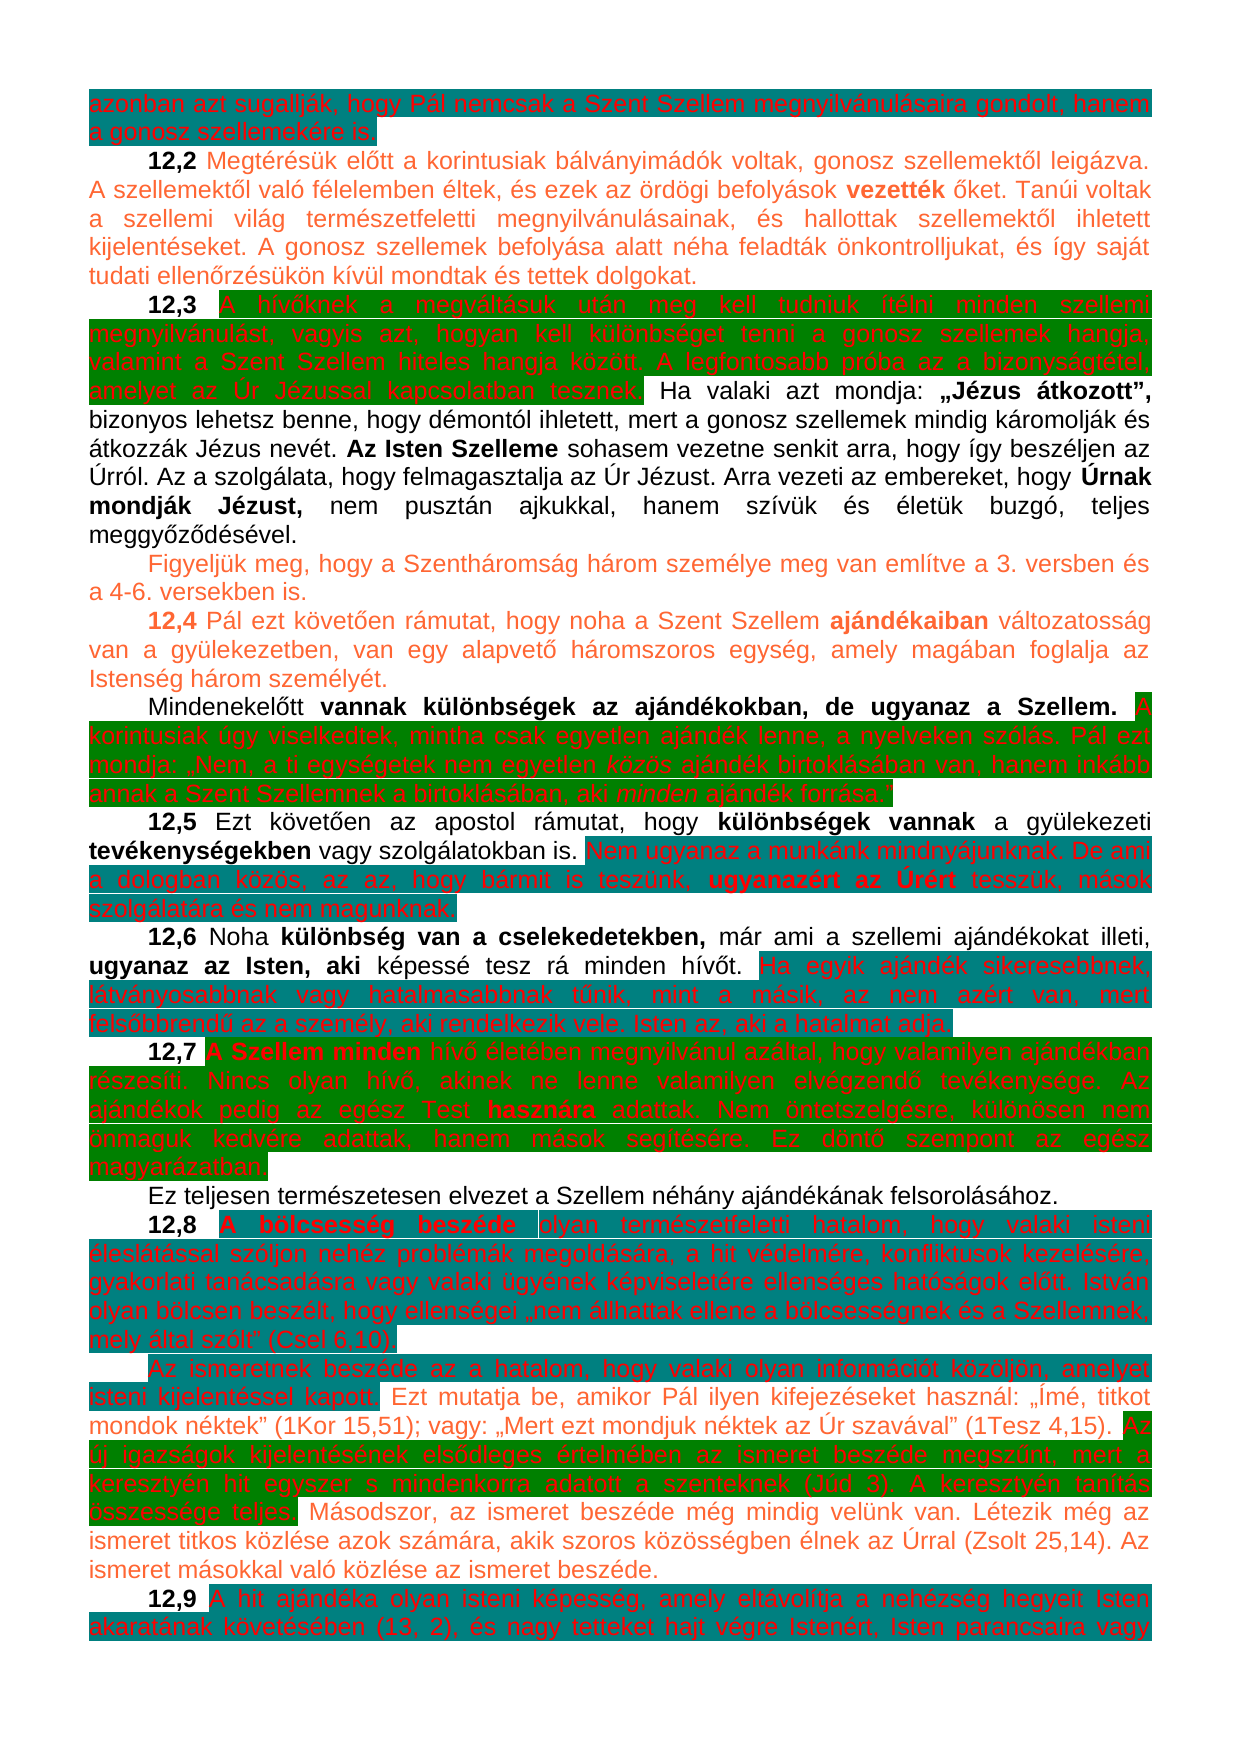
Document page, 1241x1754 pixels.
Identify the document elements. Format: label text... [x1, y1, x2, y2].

text azonban azt sugallják, hogy Pál nemcsak a Szent Szellem megnyilvánulásaira gondolt, hanem a gonosz szellemekére is. [88, 88, 1152, 146]
text 12,5 Ezt követően az apostol rámutat, hogy különbségek vannak a gyülekezeti tevékenységekben vagy szolgálatokban is. Nem ugyanaz a munkánk mindnyájunknak. De ami a dologban közös, az az, hogy bármit is teszünk, ugyanazért az Úrért tesszük, mások szolgálatára és nem magunknak. [88, 807, 1152, 922]
text 12,4 Pál ezt követően rámutat, hogy noha a Szent Szellem ajándékaiban változatosság van a gyülekezetben, van egy alapvető háromszoros egység, amely magában foglalja az Istenség három személyét. [88, 606, 1152, 692]
text Mindenekelőtt vannak különbségek az ajándékokban, de ugyanaz a Szellem. A korintusiak úgy viselkedtek, mintha csak egyetlen ajándék lenne, a nyelveken szólás. Pál ezt mondja: „Nem, a ti egységetek nem egyetlen közös ajándék birtoklásában van, hanem inkább annak a Szent Szellemnek a birtoklásában, aki minden ajándék forrása.” [88, 692, 1152, 807]
text 12,8 A bölcsesség beszéde olyan természetfeletti hatalom, hogy valaki isteni éleslátással szóljon nehéz problémák megoldására, a hit védelmére, konfliktusok kezelésére, gyakorlati tanácsadásra vagy valaki ügyének képviseletére ellenséges hatóságok előtt. István olyan bölcsen beszélt, hogy ellenségei „nem állhattak ellene a bölcsességnek és a Szellemnek, mely által szólt” (Csel 6,10). [88, 1210, 1152, 1353]
text 12,3 A hívőknek a megváltásuk után meg kell tudniuk ítélni minden szellemi megnyilvánulást, vagyis azt, hogyan kell különbséget tenni a gonosz szellemek hangja, valamint a Szent Szellem hiteles hangja között. A legfontosabb próba az a bizonyságtétel, amelyet az Úr Jézussal kapcsolatban tesznek. Ha valaki azt mondja: „Jézus átkozott”, bizonyos lehetsz benne, hogy démontól ihletett, mert a gonosz szellemek mindig káromolják és átkozzák Jézus nevét. Az Isten Szelleme sohasem vezetne senkit arra, hogy így beszéljen az Úrról. Az a szolgálata, hogy felmagasztalja az Úr Jézust. Arra vezeti az embereket, hogy Úrnak mondják Jézust, nem pusztán ajkukkal, hanem szívük és életük buzgó, teljes meggyőződésével. [88, 290, 1152, 548]
text 12,2 Megtérésük előtt a korintusiak bálványimádók voltak, gonosz szellemektől leigázva. A szellemektől való félelemben éltek, és ezek az ördögi befolyások vezették őket. Tanúi voltak a szellemi világ természetfeletti megnyilvánulásainak, és hallottak szellemektől ihletett kijelentéseket. A gonosz szellemek befolyása alatt néha feladták önkontrolljukat, és így saját tudati ellenőrzésükön kívül mondtak és tettek dolgokat. [88, 146, 1152, 290]
text 12,7 A Szellem minden hívő életében megnyilvánul azáltal, hogy valamilyen ajándékban részesíti. Nincs olyan hívő, akinek ne lenne valamilyen elvégzendő tevékenysége. Az ajándékok pedig az egész Test hasznára adattak. Nem öntetszelgésre, különösen nem önmaguk kedvére adattak, hanem mások segítésére. Ez döntő szempont az egész magyarázatban. [88, 1037, 1152, 1181]
text Figyeljük meg, hogy a Szentháromság három személye meg van említve a 3. versben és a 4-6. versekben is. [88, 548, 1152, 606]
text 12,6 Noha különbség van a cselekedetekben, már ami a szellemi ajándékokat illeti, ugyanaz az Isten, aki képessé tesz rá minden hívőt. Ha egyik ajándék sikeresebbnek, látványosabbnak vagy hatalmasabbnak tűnik, mint a másik, az nem azért van, mert felsőbbrendű az a személy, aki rendelkezik vele. Isten az, aki a hatalmat adja. [88, 922, 1152, 1037]
text Ez teljesen természetesen elvezet a Szellem néhány ajándékának felsorolásához. [88, 1181, 1152, 1210]
text 12,9 A hit ajándéka olyan isteni képesség, amely eltávolítja a nehézség hegyeit Isten akaratának követésében (13, 2), és nagy tetteket hajt végre Istenért, Isten parancsaira vagy [88, 1583, 1152, 1641]
text Az ismeretnek beszéde az a hatalom, hogy valaki olyan információt közöljön, amelyet isteni kijelentéssel kapott. Ezt mutatja be, amikor Pál ilyen kifejezéseket használ: „Ímé, titkot mondok néktek” (1Kor 15,51); vagy: „Mert ezt mondjuk néktek az Úr szavával” (1Tesz 4,15). Az új igazságok kijelentésének elsődleges értelmében az ismeret beszéde megszűnt, mert a keresztyén hit egyszer s mindenkorra adatott a szenteknek (Júd 3). A keresztyén tanítás összessége teljes. Másodszor, az ismeret beszéde még mindig velünk van. Létezik még az ismeret titkos közlése azok számára, akik szoros közösségben élnek az Úrral (Zsolt 25,14). Az ismeret másokkal való közlése az ismeret beszéde. [88, 1353, 1152, 1583]
